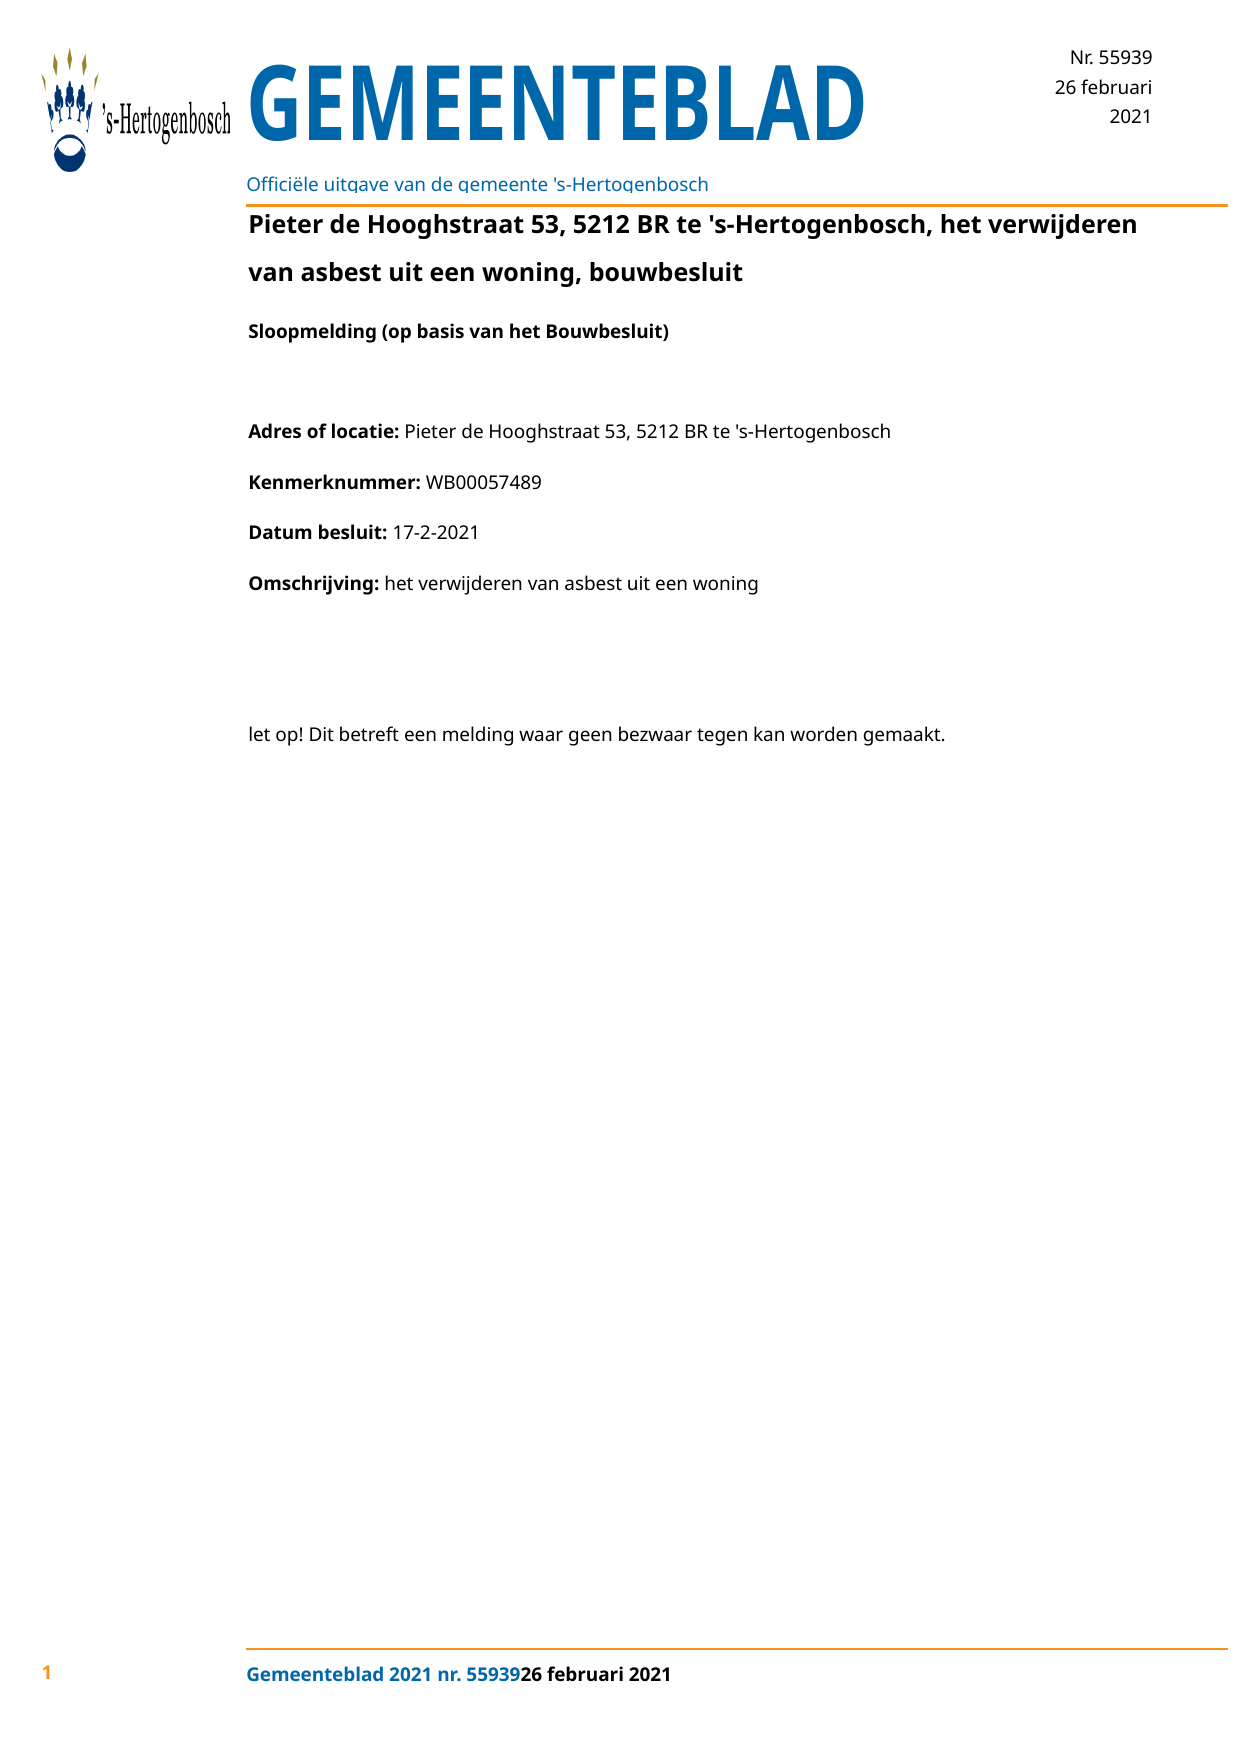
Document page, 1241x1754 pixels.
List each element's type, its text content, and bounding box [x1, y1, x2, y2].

text Kenmerknummer: WB00057489 [248, 469, 1152, 495]
text Omschrijving: het verwijderen van asbest uit een woning [248, 570, 1152, 596]
text let op! Dit betreft een melding waar geen bezwaar tegen kan worden gemaakt. [248, 721, 1152, 747]
text Adres of locatie: Pieter de Hooghstraat 53, 5212 BR te 's-Hertogenbosch [248, 419, 1152, 444]
text Datum besluit: 17-2-2021 [248, 519, 1152, 545]
picture [41, 47, 231, 172]
text Sloopmelding (op basis van het Bouwbesluit) [248, 318, 1152, 344]
text Pieter de Hooghstraat 53, 5212 BR te 's-Hertogenbosch, het verwijderen van asbest uit een woning, bouwbesluit [248, 207, 1152, 288]
